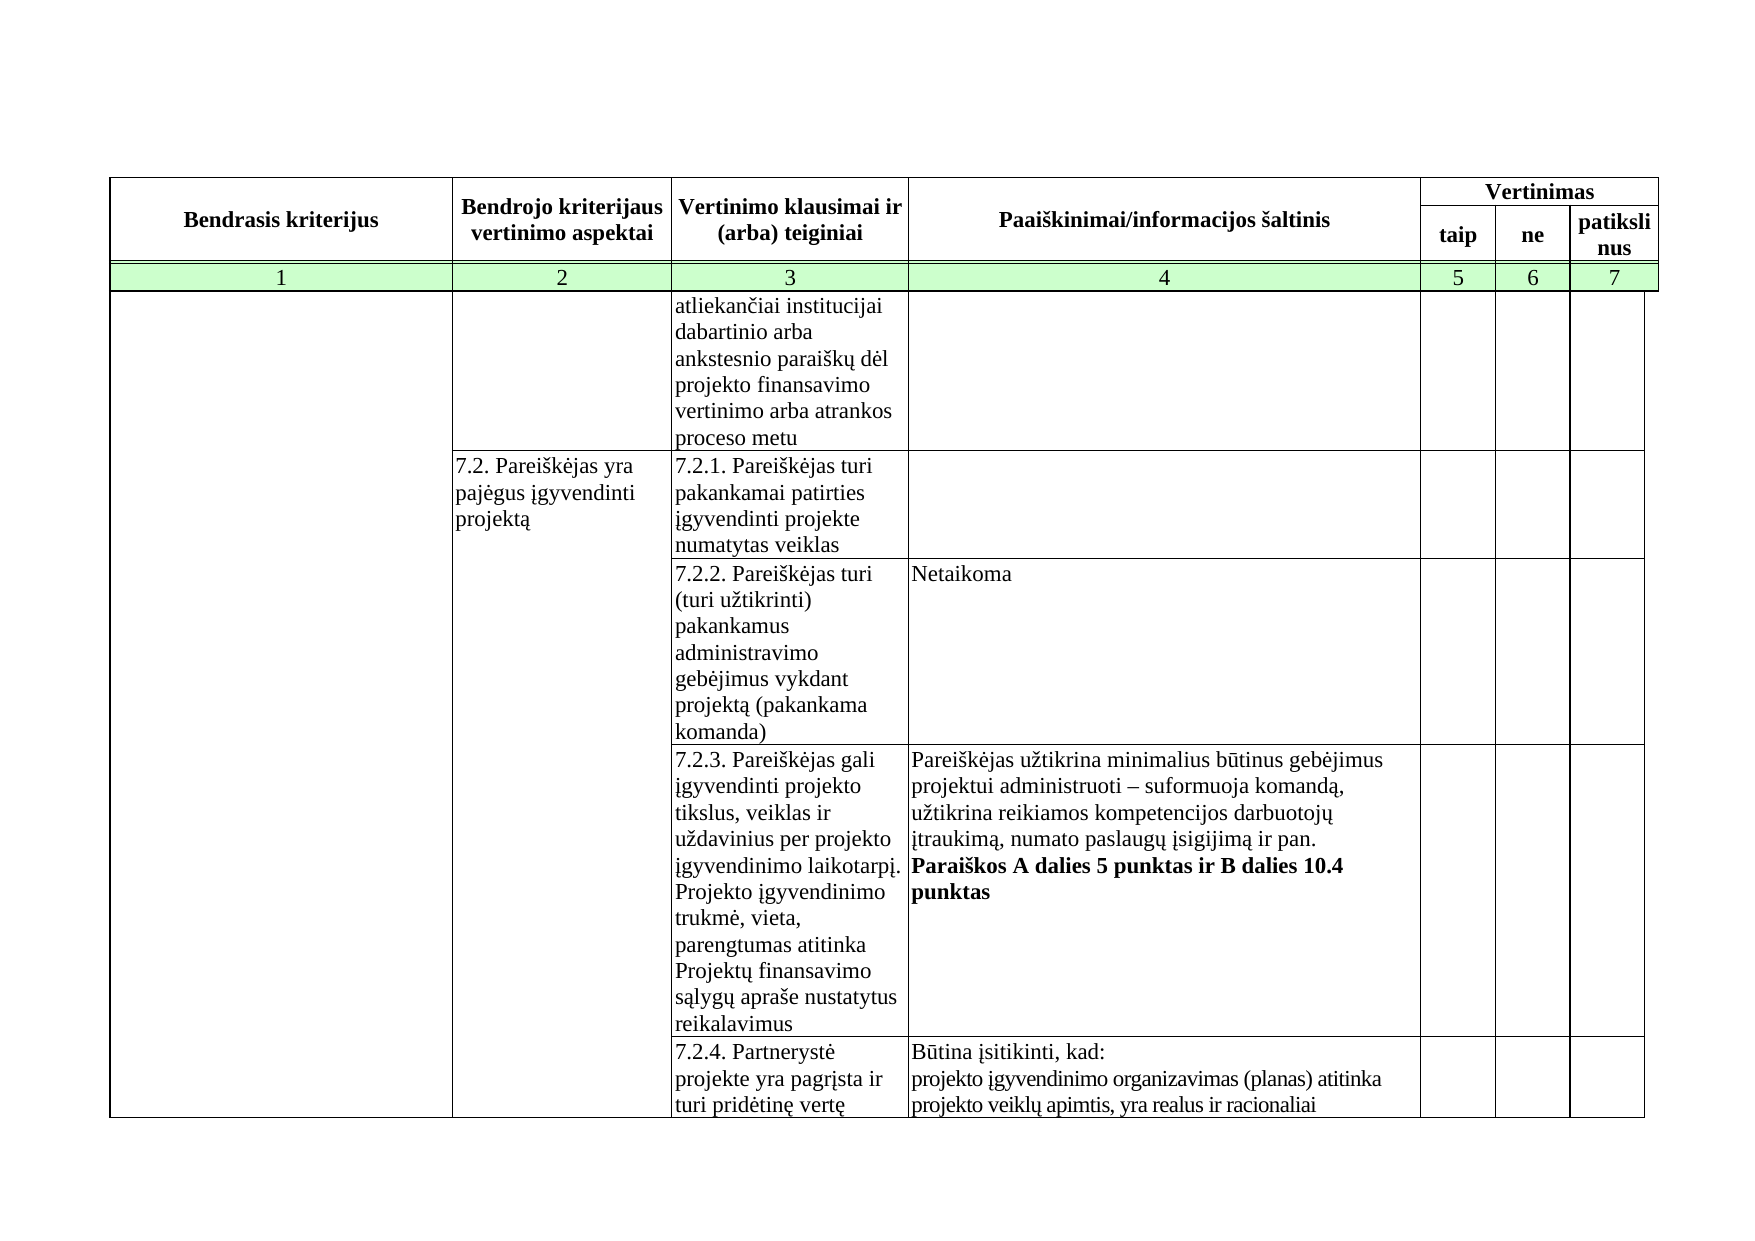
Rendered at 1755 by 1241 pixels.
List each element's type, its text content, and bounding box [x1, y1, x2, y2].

table_cell 7.2.3. Pareiškėjas gali įgyvendinti projekto tikslus, veiklas ir uždavinius per projekto įgyvendinimo laikotarpį. Projekto įgyvendinimo trukmė, vieta, parengtumas atitinka Projektų finansavimo sąlygų apraše nustatytus reikalavimus [672, 745, 908, 1036]
table_cell [1421, 292, 1495, 450]
table_cell [1421, 559, 1495, 744]
table_cell [1421, 1037, 1495, 1117]
table_cell [453, 292, 671, 450]
table_cell [1496, 1037, 1569, 1117]
table_cell [111, 292, 452, 1117]
table_cell [909, 451, 1420, 558]
table_cell [1645, 1036, 1658, 1117]
table_cell [1421, 745, 1495, 1036]
table_cell [1496, 292, 1569, 450]
table_cell Būtina įsitikinti, kad: projekto įgyvendinimo organizavimas (planas) atitinka projekto veiklų apimtis, yra realus ir racionaliai [909, 1037, 1420, 1117]
table_cell 2 [453, 264, 671, 290]
table_cell taip [1421, 206, 1495, 260]
table_cell [1421, 451, 1495, 558]
table_header Vertinimo klausimai ir (arba) teiginiai [672, 178, 908, 260]
table_cell atliekančiai institucijai dabartinio arba ankstesnio paraiškų dėl projekto finansavimo vertinimo arba atrankos proceso metu [672, 292, 908, 450]
table_cell [909, 292, 1420, 450]
table_cell 3 [672, 264, 908, 290]
table_cell [1496, 745, 1569, 1036]
table_cell 6 [1496, 264, 1569, 290]
table_cell [1645, 450, 1658, 558]
table_cell 7.2.1. Pareiškėjas turi pakankamai patirties įgyvendinti projekte numatytas veiklas [672, 451, 908, 558]
table_cell [1645, 744, 1658, 1036]
table_header Bendrojo kriterijaus vertinimo aspektai [453, 178, 671, 260]
table_cell [1571, 451, 1644, 558]
table_cell patikslinus [1571, 206, 1658, 260]
table_cell [1571, 1037, 1644, 1117]
table_header Paaiškinimai/informacijos šaltinis [909, 178, 1420, 260]
table_cell [1571, 559, 1644, 744]
table_cell 7.2.2. Pareiškėjas turi (turi užtikrinti) pakankamus administravimo gebėjimus vykdant projektą (pakankama komanda) [672, 559, 908, 744]
table_cell 7.2. Pareiškėjas yra pajėgus įgyvendinti projektą [453, 451, 671, 1117]
table_cell ne [1496, 206, 1569, 260]
table_cell Pareiškėjas užtikrina minimalius būtinus gebėjimus projektui administruoti – suformuoja komandą, užtikrina reikiamos kompetencijos darbuotojų įtraukimą, numato paslaugų įsigijimą ir pan. Paraiškos A dalies 5 punktas ir B dalies 10.4 punktas [909, 745, 1420, 1036]
table_cell 5 [1421, 264, 1495, 290]
table_cell [1645, 558, 1658, 744]
table_cell 4 [909, 264, 1420, 290]
table_cell Netaikoma [909, 559, 1420, 744]
table_cell [1496, 451, 1569, 558]
table_header Vertinimas [1421, 178, 1658, 204]
table_cell [1496, 559, 1569, 744]
table_cell 7.2.4. Partnerystė projekte yra pagrįsta ir turi pridėtinę vertę [672, 1037, 908, 1117]
table_header Bendrasis kriterijus [111, 178, 452, 260]
table_cell [1645, 292, 1658, 450]
table_cell 7 [1571, 264, 1658, 290]
table_cell [1571, 745, 1644, 1036]
table_cell 1 [111, 264, 452, 290]
table_cell [1571, 292, 1644, 450]
